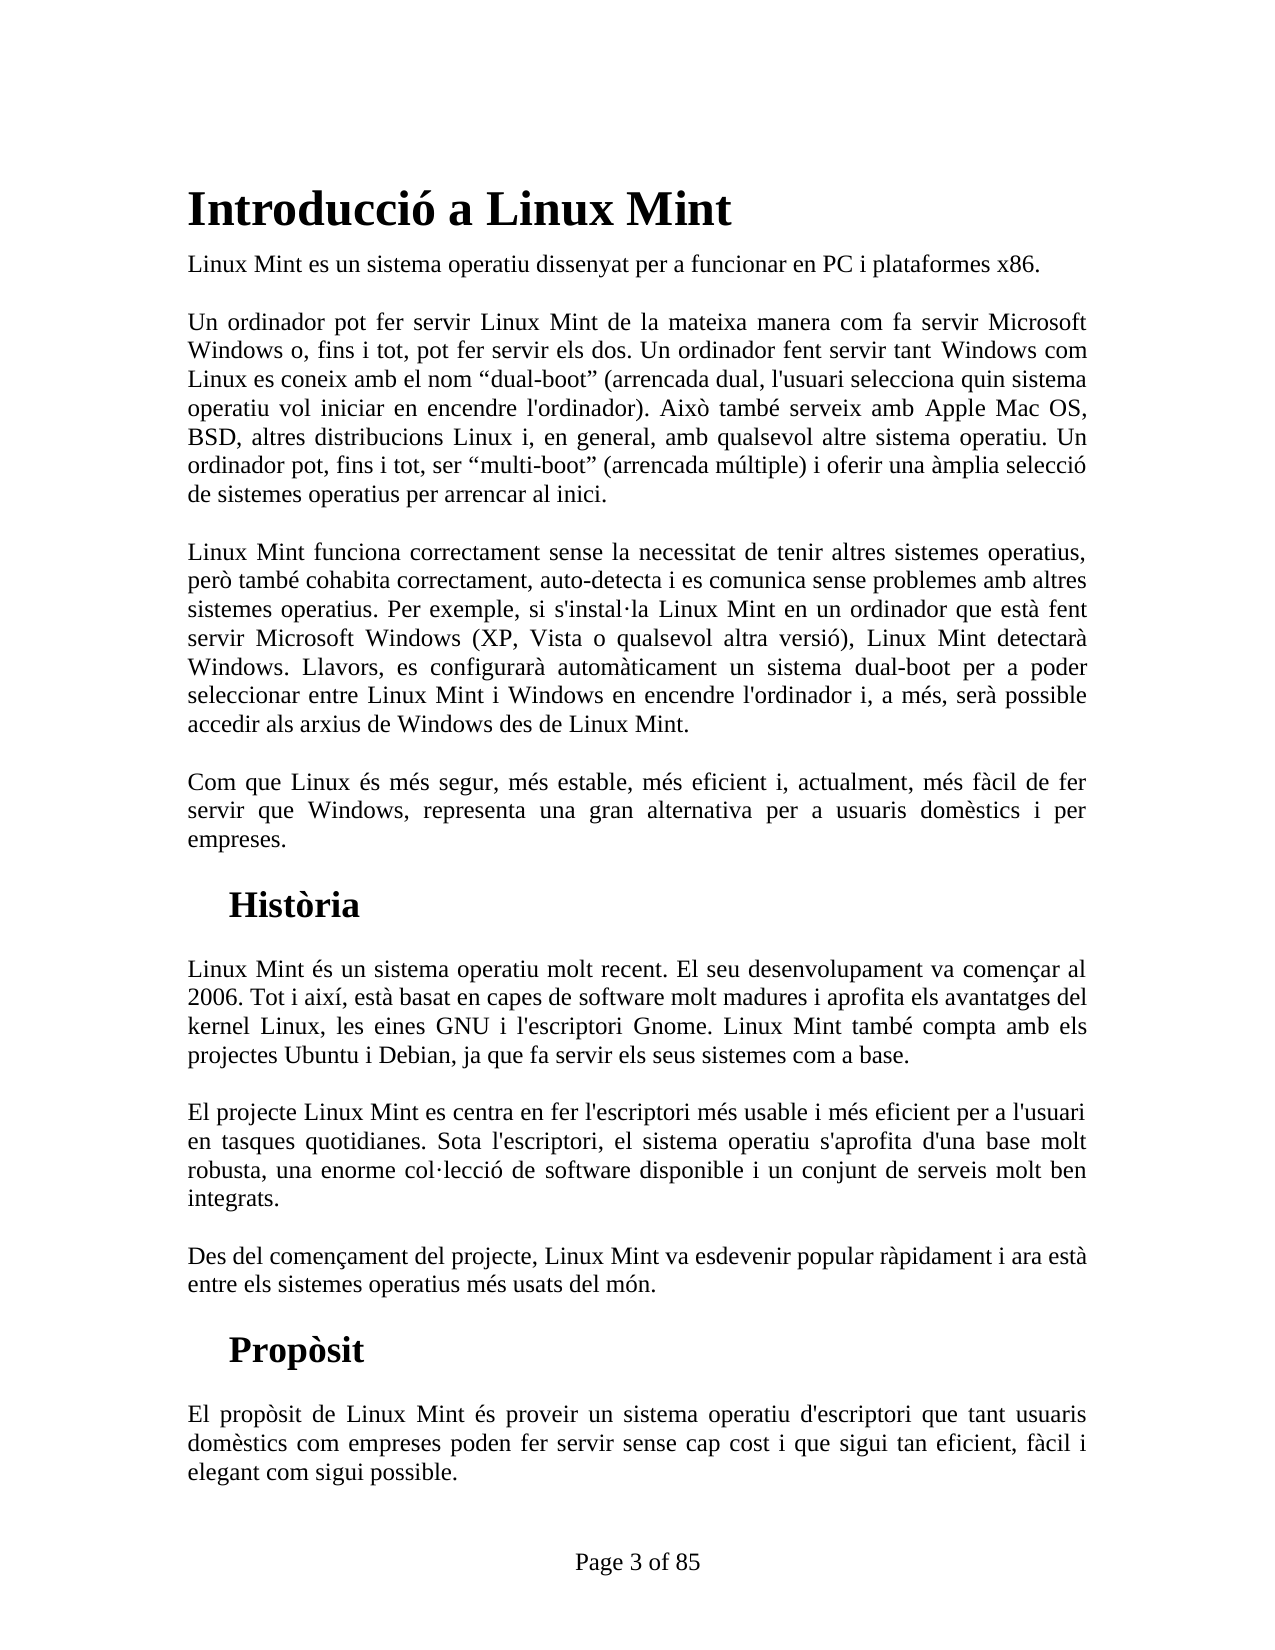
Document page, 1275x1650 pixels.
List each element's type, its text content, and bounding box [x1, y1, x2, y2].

text El projecte Linux Mint es centra en fer l'escriptori més usable i més eficient per a l'usuari en tasques quotidianes. Sota l'escriptori, el sistema operatiu s'aprofita d'una base molt robusta, una enorme col·lecció de software disponible i un conjunt de serveis molt ben integrats. [187, 1097, 1087, 1212]
text El propòsit de Linux Mint és proveir un sistema operatiu d'escriptori que tant usuaris domèstics com empreses poden fer servir sense cap cost i que sigui tan eficient, fàcil i elegant com sigui possible. [187, 1399, 1087, 1485]
subtitle Introducció a Linux Mint [187, 179, 1087, 237]
text Linux Mint funciona correctament sense la necessitat de tenir altres sistemes operatius, però també cohabita correctament, auto-detecta i es comunica sense problemes amb altres sistemes operatius. Per exemple, si s'instal·la Linux Mint en un ordinador que està fent servir Microsoft Windows (XP, Vista o qualsevol altra versió), Linux Mint detectarà Windows. Llavors, es configurarà automàticament un sistema dual-boot per a poder seleccionar entre Linux Mint i Windows en encendre l'ordinador i, a més, serà possible accedir als arxius de Windows des de Linux Mint. [187, 537, 1087, 738]
text Linux Mint és un sistema operatiu molt recent. El seu desenvolupament va començar al 2006. Tot i així, està basat en capes de software molt madures i aprofita els avantatges del kernel Linux, les eines GNU i l'escriptori Gnome. Linux Mint també compta amb els projectes Ubuntu i Debian, ja que fa servir els seus sistemes com a base. [187, 954, 1087, 1069]
text Com que Linux és més segur, més estable, més eficient i, actualment, més fàcil de fer servir que Windows, representa una gran alternativa per a usuaris domèstics i per empreses. [187, 767, 1087, 853]
text Linux Mint es un sistema operatiu dissenyat per a funcionar en PC i plataformes x86. [187, 249, 1087, 278]
text Un ordinador pot fer servir Linux Mint de la mateixa manera com fa servir Microsoft Windows o, fins i tot, pot fer servir els dos. Un ordinador fent servir tant Windows com Linux es coneix amb el nom “dual-boot” (arrencada dual, l'usuari selecciona quin sistema operatiu vol iniciar en encendre l'ordinador). Això també serveix amb Apple Mac OS, BSD, altres distribucions Linux i, en general, amb qualsevol altre sistema operatiu. Un ordinador pot, fins i tot, ser “multi-boot” (arrencada múltiple) i oferir una àmplia selecció de sistemes operatius per arrencar al inici. [187, 307, 1087, 508]
text Des del començament del projecte, Linux Mint va esdevenir popular ràpidament i ara està entre els sistemes operatius més usats del món. [187, 1241, 1087, 1298]
subtitle Història [187, 882, 1087, 925]
subtitle Propòsit [187, 1327, 1087, 1371]
